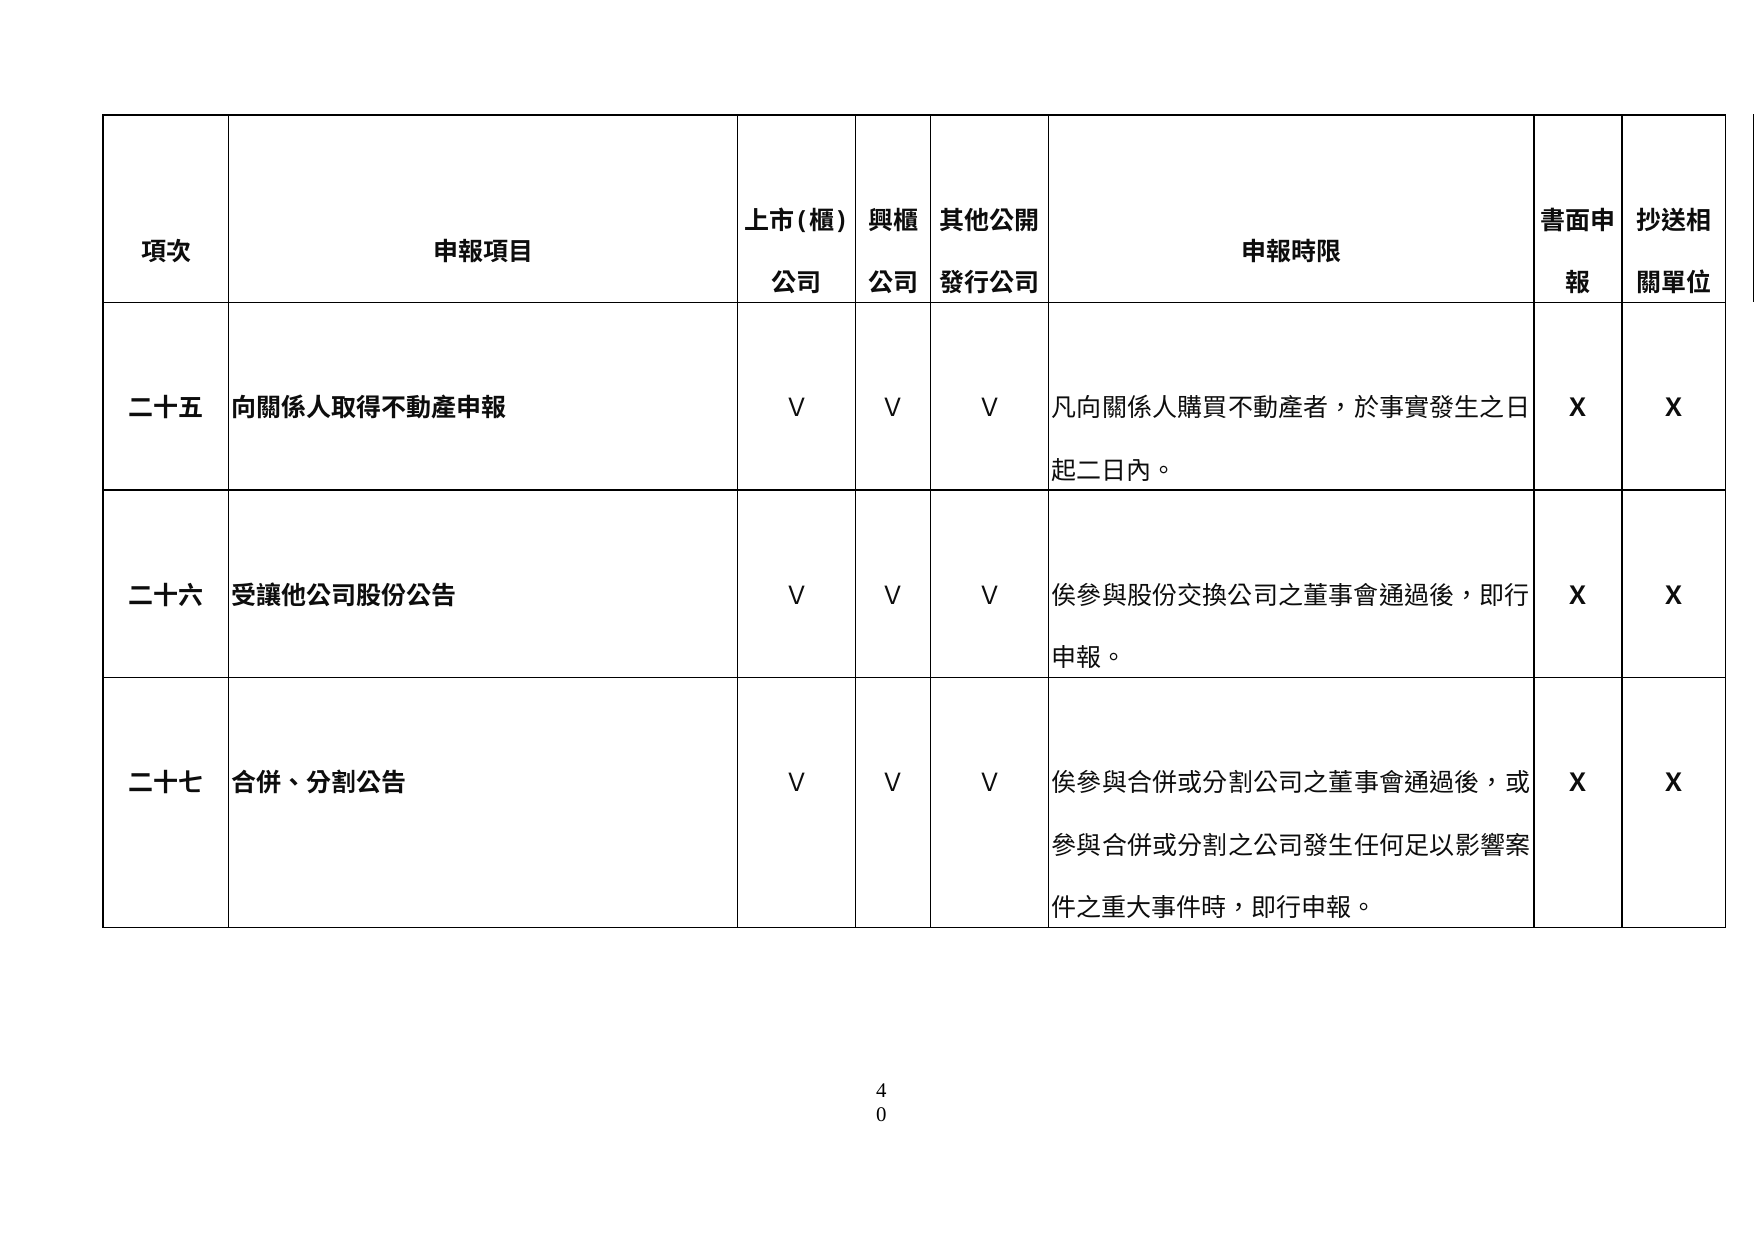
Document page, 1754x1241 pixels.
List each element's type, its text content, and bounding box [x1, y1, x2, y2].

table_header [1726, 114, 1753, 302]
table_cell Ｘ [1535, 491, 1621, 677]
table_cell 向關係人取得不動產申報 [229, 303, 737, 489]
table_cell Ｘ [1623, 491, 1725, 677]
table_cell 二十五 [104, 303, 228, 489]
table_header 上市(櫃)公司 [738, 116, 855, 302]
table_cell Ｖ [738, 303, 855, 489]
table_cell Ｖ [738, 678, 855, 927]
table_cell 俟參與股份交換公司之董事會通過後，即行申報。 [1049, 491, 1533, 677]
table_header 其他公開發行公司 [931, 116, 1048, 302]
table_header 申報時限 [1049, 116, 1533, 302]
table_cell Ｖ [856, 491, 930, 677]
table_cell 俟參與合併或分割公司之董事會通過後，或參與合併或分割之公司發生任何足以影響案件之重大事件時，即行申報。 [1049, 678, 1533, 927]
table_cell [1726, 302, 1754, 489]
table_header 項次 [104, 116, 228, 302]
table_cell Ｖ [856, 303, 930, 489]
table_cell Ｘ [1623, 303, 1725, 489]
table_cell 二十七 [104, 678, 228, 927]
table_cell Ｘ [1535, 303, 1621, 489]
table_cell Ｖ [856, 678, 930, 927]
table_cell [1726, 677, 1754, 927]
table_header 抄送相關單位 [1623, 116, 1725, 302]
table_cell Ｖ [931, 491, 1048, 677]
table_cell Ｖ [738, 491, 855, 677]
table_header 書面申報 [1535, 116, 1621, 302]
table_cell 受讓他公司股份公告 [229, 491, 737, 677]
table_header 申報項目 [229, 116, 737, 302]
table_cell Ｖ [931, 303, 1048, 489]
table_header 興櫃公司 [856, 116, 930, 302]
table_cell Ｖ [931, 678, 1048, 927]
table_cell [1726, 489, 1754, 677]
table_cell Ｘ [1535, 678, 1621, 927]
table_cell 二十六 [104, 491, 228, 677]
table_cell 合併、分割公告 [229, 678, 737, 927]
table_cell Ｘ [1623, 678, 1725, 927]
table_cell 凡向關係人購買不動產者，於事實發生之日起二日內。 [1049, 303, 1533, 489]
